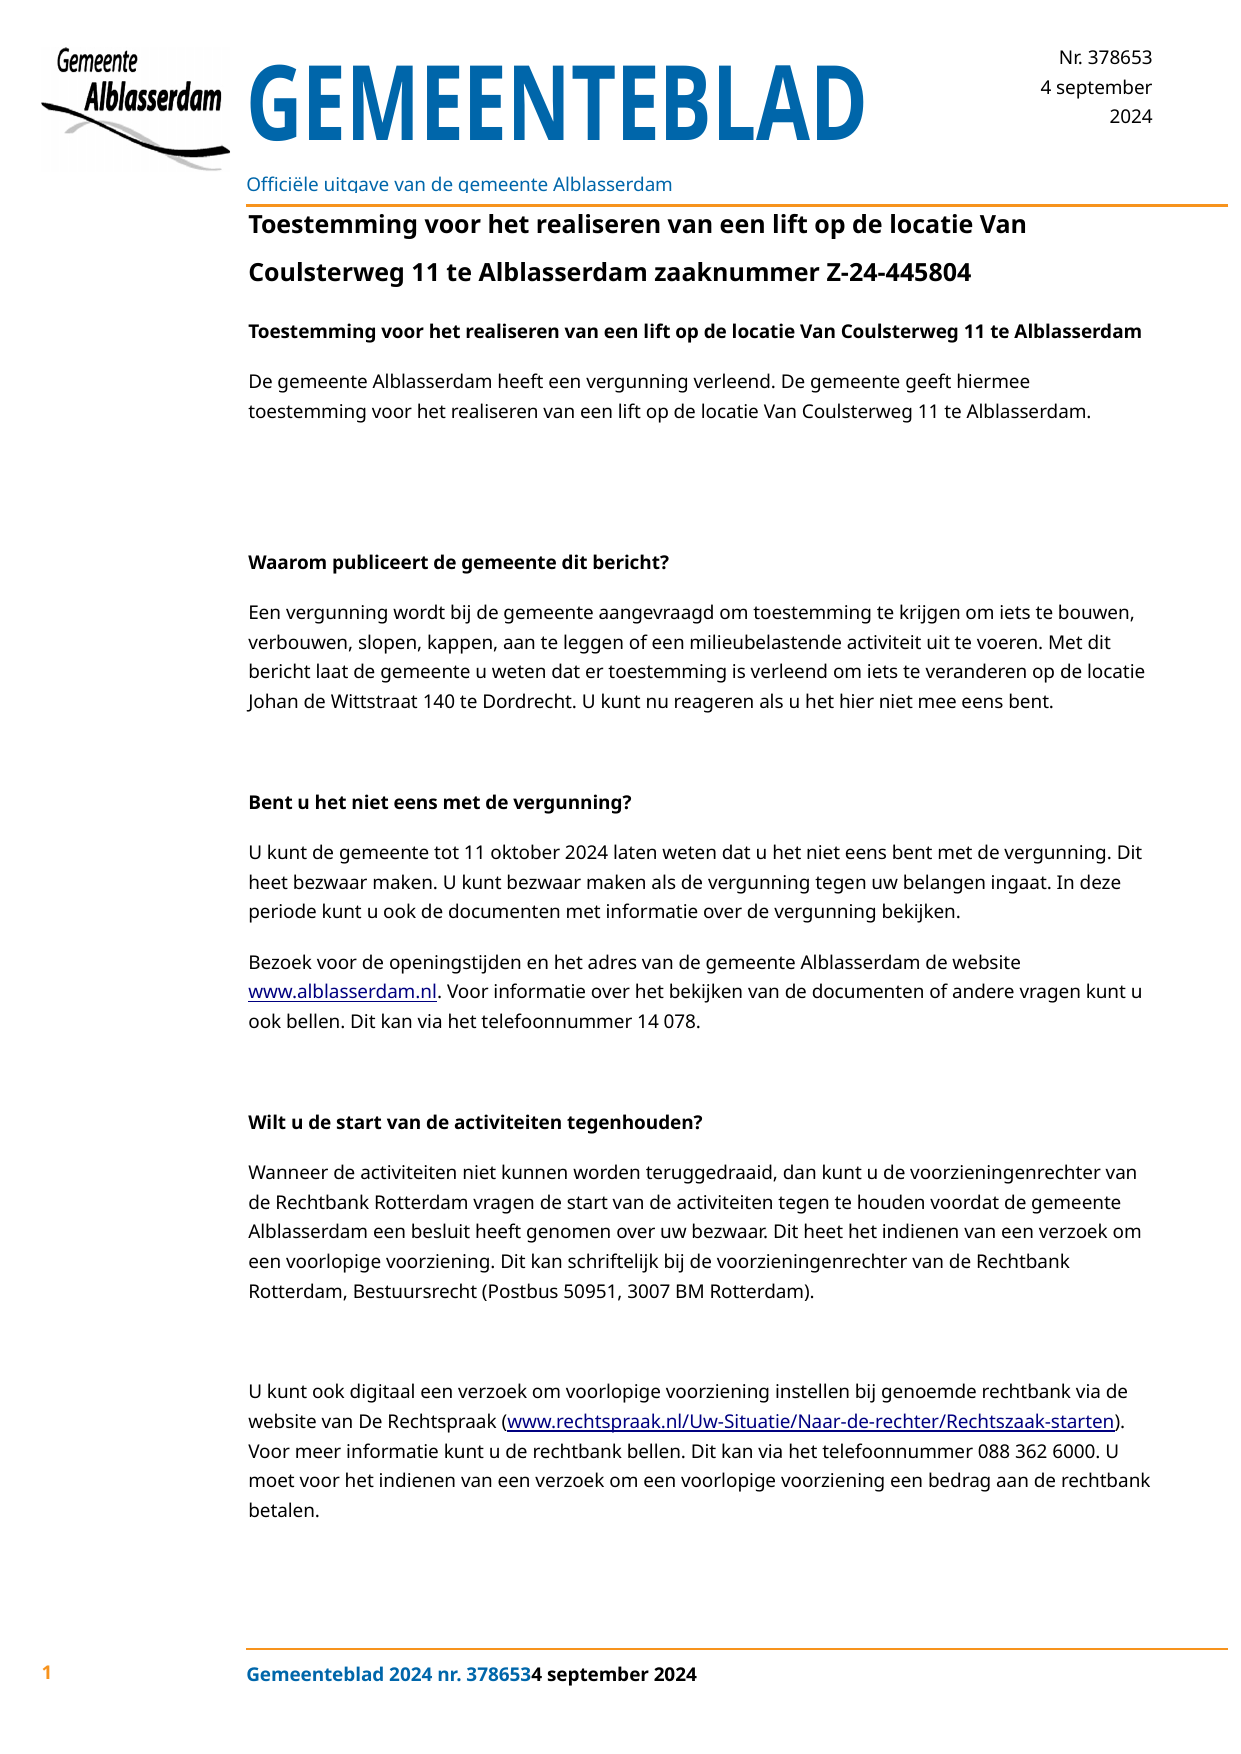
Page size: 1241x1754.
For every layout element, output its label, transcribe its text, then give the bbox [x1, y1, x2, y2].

text Waarom publiceert de gemeente dit bericht? [248, 549, 1152, 575]
text Bent u het niet eens met de vergunning? [248, 789, 1152, 815]
text U kunt de gemeente tot 11 oktober 2024 laten weten dat u het niet eens bent met de vergunning. Dit heet bezwaar maken. U kunt bezwaar maken als de vergunning tegen uw belangen ingaat. In deze periode kunt u ook de documenten met informatie over de vergunning bekijken. [248, 839, 1152, 924]
text Wilt u de start van de activiteiten tegenhouden? [248, 1109, 1152, 1135]
text Bezoek voor de openingstijden en het adres van de gemeente Alblasserdam de website www.alblasserdam.nl. Voor informatie over het bekijken van de documenten of andere vragen kunt u ook bellen. Dit kan via het telefoonnummer 14 078. [248, 949, 1152, 1034]
text Toestemming voor het realiseren van een lift op de locatie Van Coulsterweg 11 te Alblasserdam [248, 318, 1152, 344]
text U kunt ook digitaal een verzoek om voorlopige voorziening instellen bij genoemde rechtbank via de website van De Rechtspraak (www.rechtspraak.nl/Uw-Situatie/Naar-de-rechter/Rechtszaak-starten). Voor meer informatie kunt u de rechtbank bellen. Dit kan via het telefoonnummer 088 362 6000. U moet voor het indienen van een verzoek om een voorlopige voorziening een bedrag aan de rechtbank betalen. [248, 1379, 1152, 1523]
text Een vergunning wordt bij de gemeente aangevraagd om toestemming te krijgen om iets te bouwen, verbouwen, slopen, kappen, aan te leggen of een milieubelastende activiteit uit te voeren. Met dit bericht laat de gemeente u weten dat er toestemming is verleend om iets te veranderen op de locatie Johan de Wittstraat 140 te Dordrecht. U kunt nu reageren als u het hier niet mee eens bent. [248, 599, 1152, 714]
picture [41, 47, 231, 172]
text Wanneer de activiteiten niet kunnen worden teruggedraaid, dan kunt u de voorzieningenrechter van de Rechtbank Rotterdam vragen de start van de activiteiten tegen te houden voordat de gemeente Alblasserdam een besluit heeft genomen over uw bezwaar. Dit heet het indienen van een verzoek om een voorlopige voorziening. Dit kan schriftelijk bij de voorzieningenrechter van de Rechtbank Rotterdam, Bestuursrecht (Postbus 50951, 3007 BM Rotterdam). [248, 1159, 1152, 1304]
text De gemeente Alblasserdam heeft een vergunning verleend. De gemeente geeft hiermee toestemming voor het realiseren van een lift op de locatie Van Coulsterweg 11 te Alblasserdam. [248, 368, 1152, 424]
text Toestemming voor het realiseren van een lift op de locatie Van Coulsterweg 11 te Alblasserdam zaaknummer Z-24-445804 [248, 207, 1152, 288]
